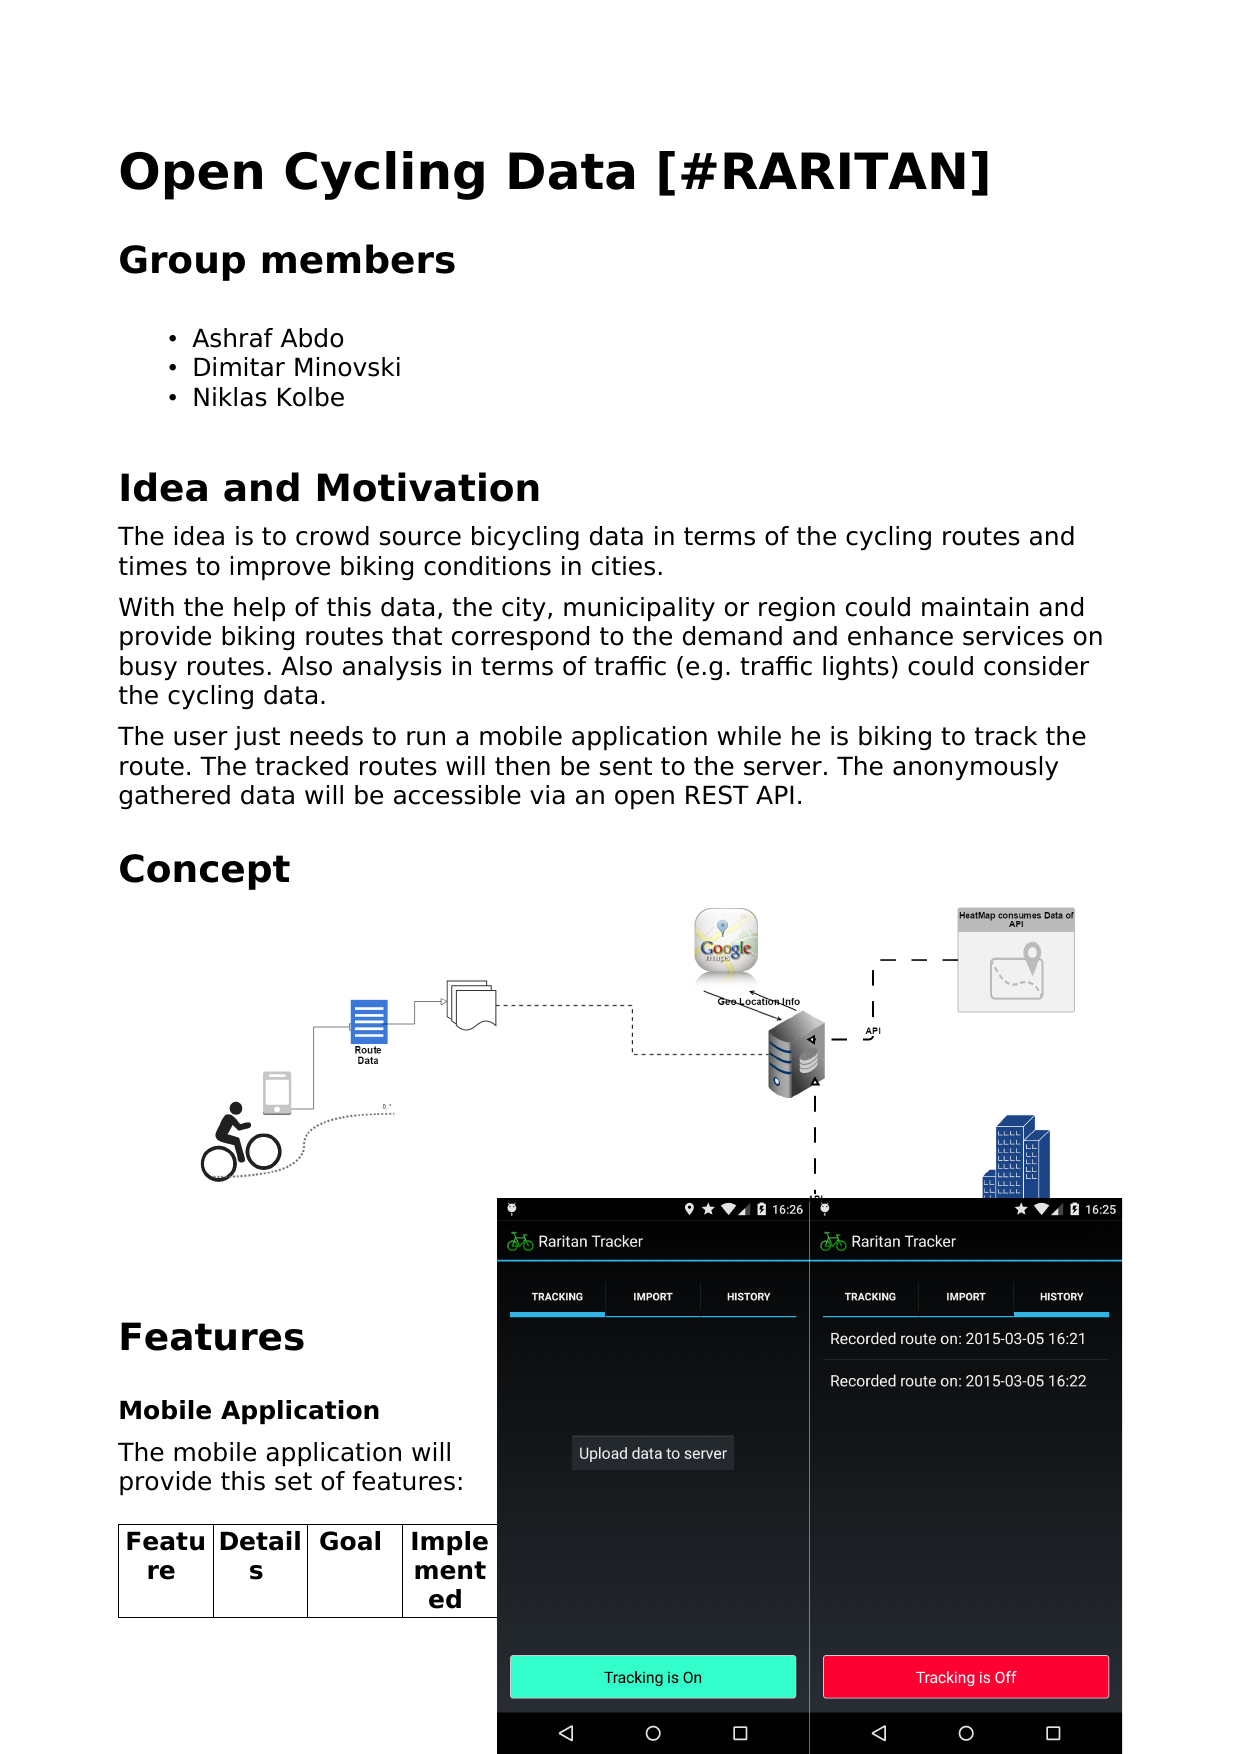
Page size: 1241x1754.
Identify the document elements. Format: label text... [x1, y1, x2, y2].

subtitle Group members [118, 239, 1122, 282]
table_header Goal [308, 1525, 402, 1617]
text The idea is to crowd source bicycling data in terms of the cycling routes and times to improve biking conditions in cities. [118, 523, 1122, 581]
text The user just needs to run a mobile application while he is biking to track the route. The tracked routes will then be sent to the server. The anonymously gathered data will be accessible via an open REST API. [118, 723, 1122, 810]
subtitle Open Cycling Data [#RARITAN] [118, 143, 1122, 201]
text The mobile application will provide this set of features: [118, 1438, 497, 1496]
subtitle Features [118, 1315, 497, 1359]
table_header Details [214, 1525, 307, 1617]
text With the help of this data, the city, municipality or region could maintain and provide biking routes that correspond to the demand and enhance services on busy routes. Also analysis in terms of traffic (e.g. traffic lights) could consider the cycling data. [118, 593, 1122, 710]
table_header Feature [119, 1525, 213, 1617]
table_header Implemented [403, 1525, 497, 1617]
picture [151, 903, 1123, 1754]
list Ashraf Abdo [177, 324, 1122, 354]
subtitle Idea and Motivation [118, 466, 1122, 510]
list Niklas Kolbe [177, 383, 1122, 412]
subtitle Mobile Application [118, 1396, 497, 1426]
subtitle Concept [118, 848, 1122, 891]
list Dimitar Minovski [177, 354, 1122, 383]
